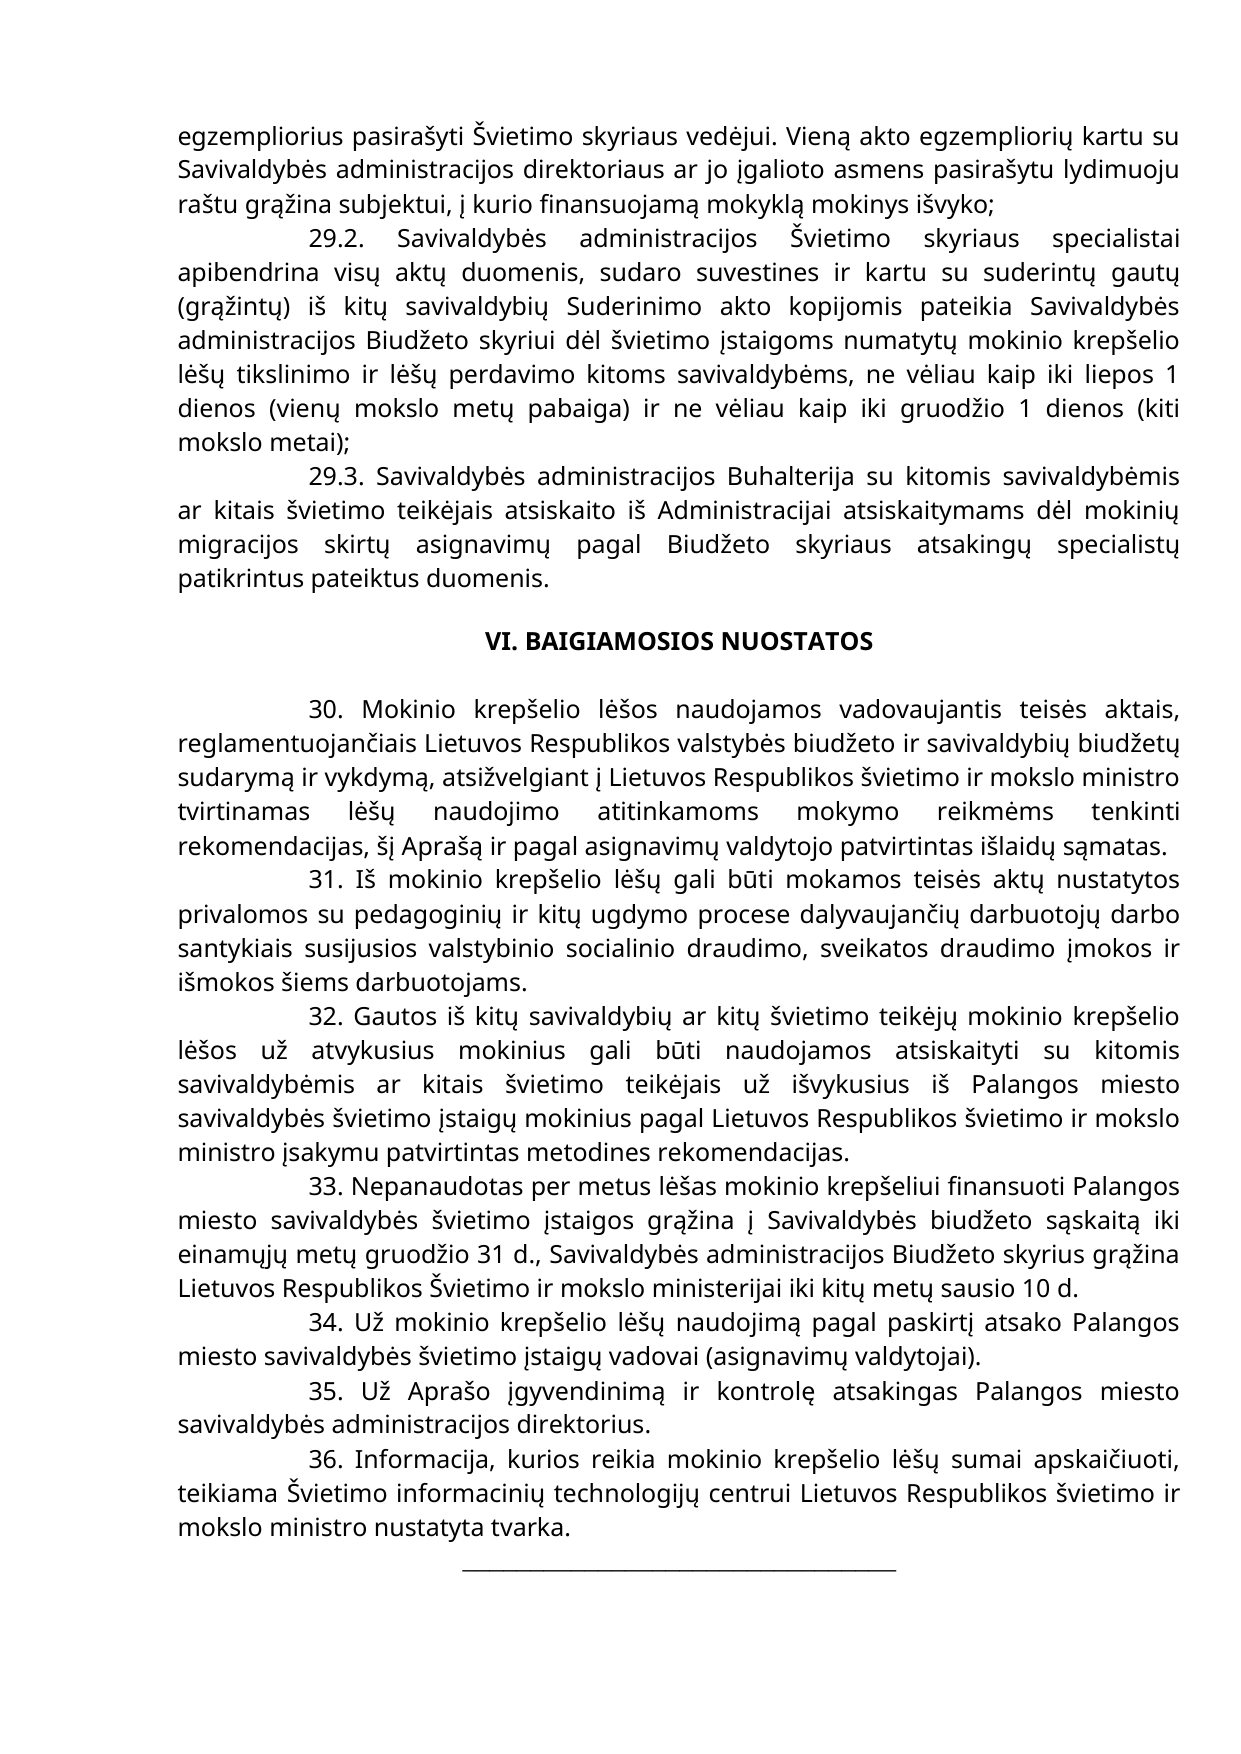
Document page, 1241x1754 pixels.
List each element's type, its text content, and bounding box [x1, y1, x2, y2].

text 33. Nepanaudotas per metus lėšas mokinio krepšeliui finansuoti Palangos miesto savivaldybės švietimo įstaigos grąžina į Savivaldybės biudžeto sąskaitą iki einamųjų metų gruodžio 31 d., Savivaldybės administracijos Biudžeto skyrius grąžina Lietuvos Respublikos Švietimo ir mokslo ministerijai iki kitų metų sausio 10 d. [177, 1169, 1181, 1305]
text egzempliorius pasirašyti Švietimo skyriaus vedėjui. Vieną akto egzempliorių kartu su Savivaldybės administracijos direktoriaus ar jo įgalioto asmens pasirašytu lydimuoju raštu grąžina subjektui, į kurio finansuojamą mokyklą mokinys išvyko; [177, 118, 1181, 220]
text 35. Už Aprašo įgyvendinimą ir kontrolę atsakingas Palangos miesto savivaldybės administracijos direktorius. [177, 1373, 1181, 1441]
text ________________________________ [177, 1543, 1181, 1574]
text 29.3. Savivaldybės administracijos Buhalterija su kitomis savivaldybėmis ar kitais švietimo teikėjais atsiskaito iš Administracijai atsiskaitymams dėl mokinių migracijos skirtų asignavimų pagal Biudžeto skyriaus atsakingų specialistų patikrintus pateiktus duomenis. [177, 459, 1181, 595]
text 32. Gautos iš kitų savivaldybių ar kitų švietimo teikėjų mokinio krepšelio lėšos už atvykusius mokinius gali būti naudojamos atsiskaityti su kitomis savivaldybėmis ar kitais švietimo teikėjais už išvykusius iš Palangos miesto savivaldybės švietimo įstaigų mokinius pagal Lietuvos Respublikos švietimo ir mokslo ministro įsakymu patvirtintas metodines rekomendacijas. [177, 998, 1181, 1169]
text VI. BAIGIAMOSIOS NUOSTATOS [177, 624, 1181, 658]
text 34. Už mokinio krepšelio lėšų naudojimą pagal paskirtį atsako Palangos miesto savivaldybės švietimo įstaigų vadovai (asignavimų valdytojai). [177, 1305, 1181, 1373]
text 31. Iš mokinio krepšelio lėšų gali būti mokamos teisės aktų nustatytos privalomos su pedagoginių ir kitų ugdymo procese dalyvaujančių darbuotojų darbo santykiais susijusios valstybinio socialinio draudimo, sveikatos draudimo įmokos ir išmokos šiems darbuotojams. [177, 862, 1181, 998]
text 36. Informacija, kurios reikia mokinio krepšelio lėšų sumai apskaičiuoti, teikiama Švietimo informacinių technologijų centrui Lietuvos Respublikos švietimo ir mokslo ministro nustatyta tvarka. [177, 1441, 1181, 1543]
text 29.2. Savivaldybės administracijos Švietimo skyriaus specialistai apibendrina visų aktų duomenis, sudaro suvestines ir kartu su suderintų gautų (grąžintų) iš kitų savivaldybių Suderinimo akto kopijomis pateikia Savivaldybės administracijos Biudžeto skyriui dėl švietimo įstaigoms numatytų mokinio krepšelio lėšų tikslinimo ir lėšų perdavimo kitoms savivaldybėms, ne vėliau kaip iki liepos 1 dienos (vienų mokslo metų pabaiga) ir ne vėliau kaip iki gruodžio 1 dienos (kiti mokslo metai); [177, 220, 1181, 459]
text 30. Mokinio krepšelio lėšos naudojamos vadovaujantis teisės aktais, reglamentuojančiais Lietuvos Respublikos valstybės biudžeto ir savivaldybių biudžetų sudarymą ir vykdymą, atsižvelgiant į Lietuvos Respublikos švietimo ir mokslo ministro tvirtinamas lėšų naudojimo atitinkamoms mokymo reikmėms tenkinti rekomendacijas, šį Aprašą ir pagal asignavimų valdytojo patvirtintas išlaidų sąmatas. [177, 692, 1181, 862]
